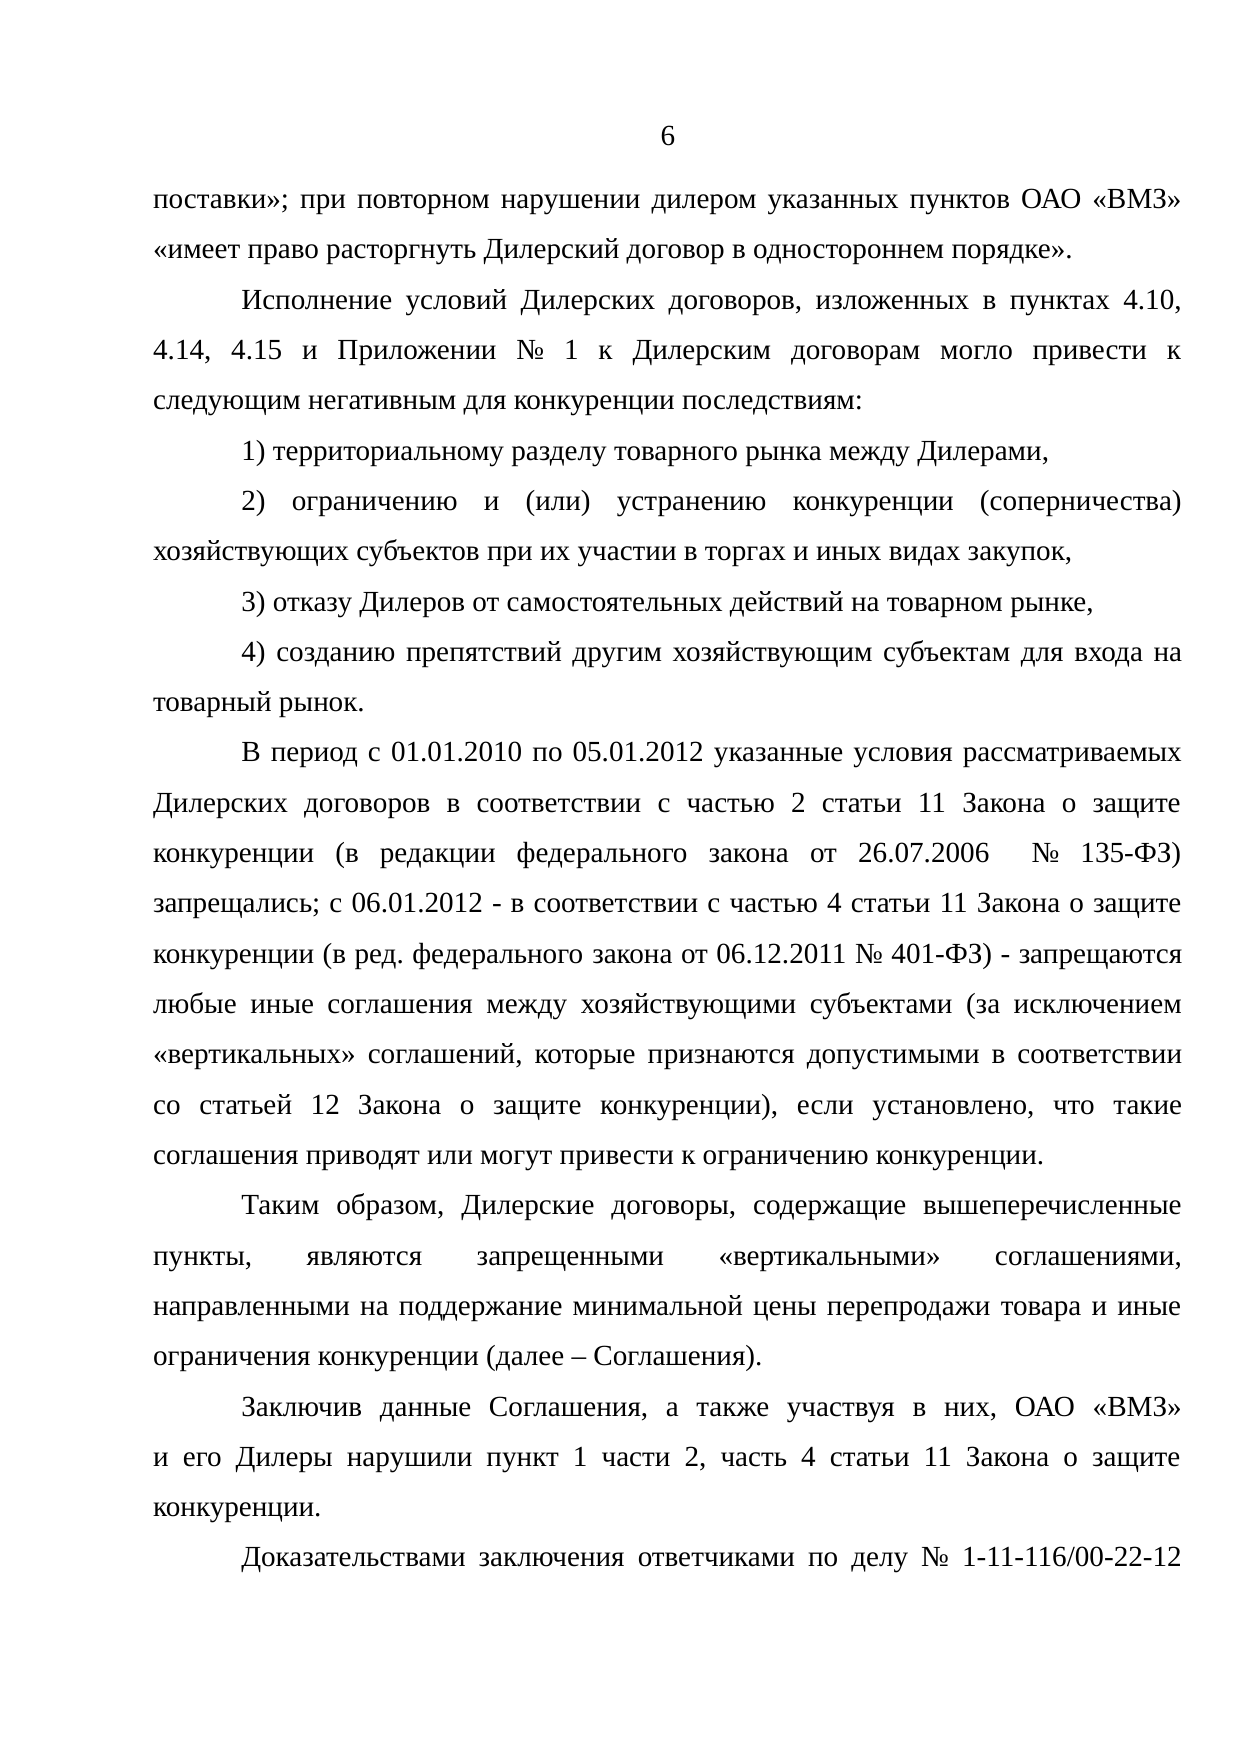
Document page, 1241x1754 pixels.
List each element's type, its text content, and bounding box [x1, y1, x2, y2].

text В период с 01.01.2010 по 05.01.2012 указанные условия рассматриваемых Дилерских договоров в соответствии с частью 2 статьи 11 Закона о защите конкуренции (в редакции федерального закона от 26.07.2006 № 135-ФЗ) запрещались; с 06.01.2012 - в соответствии с частью 4 статьи 11 Закона о защите конкуренции (в ред. федерального закона от 06.12.2011 № 401-ФЗ) - запрещаются любые иные соглашения между хозяйствующими субъектами (за исключением «вертикальных» соглашений, которые признаются допустимыми в соответствии со статьей 12 Закона о защите конкуренции), если установлено, что такие соглашения приводят или могут привести к ограничению конкуренции. [153, 734, 1182, 1171]
text Доказательствами заключения ответчиками по делу № 1-11-116/00-22-12 [153, 1539, 1182, 1573]
text 1) территориальному разделу товарного рынка между Дилерами, [153, 433, 1182, 466]
text Заключив данные Соглашения, а также участвуя в них, ОАО «ВМЗ» и его Дилеры нарушили пункт 1 части 2, часть 4 статьи 11 Закона о защите конкуренции. [153, 1389, 1182, 1523]
text Исполнение условий Дилерских договоров, изложенных в пунктах 4.10, 4.14, 4.15 и Приложении № 1 к Дилерским договорам могло привести к следующим негативным для конкуренции последствиям: [153, 282, 1182, 416]
text поставки»; при повторном нарушении дилером указанных пунктов ОАО «ВМЗ» «имеет право расторгнуть Дилерский договор в одностороннем порядке». [153, 181, 1182, 265]
text 4) созданию препятствий другим хозяйствующим субъектам для входа на товарный рынок. [153, 634, 1182, 718]
text 2) ограничению и (или) устранению конкуренции (соперничества) хозяйствующих субъектов при их участии в торгах и иных видах закупок, [153, 483, 1182, 567]
text Таким образом, Дилерские договоры, содержащие вышеперечисленные пункты, являются запрещенными «вертикальными» соглашениями, направленными на поддержание минимальной цены перепродажи товара и иные ограничения конкуренции (далее – Соглашения). [153, 1187, 1182, 1372]
text 3) отказу Дилеров от самостоятельных действий на товарном рынке, [153, 584, 1182, 617]
